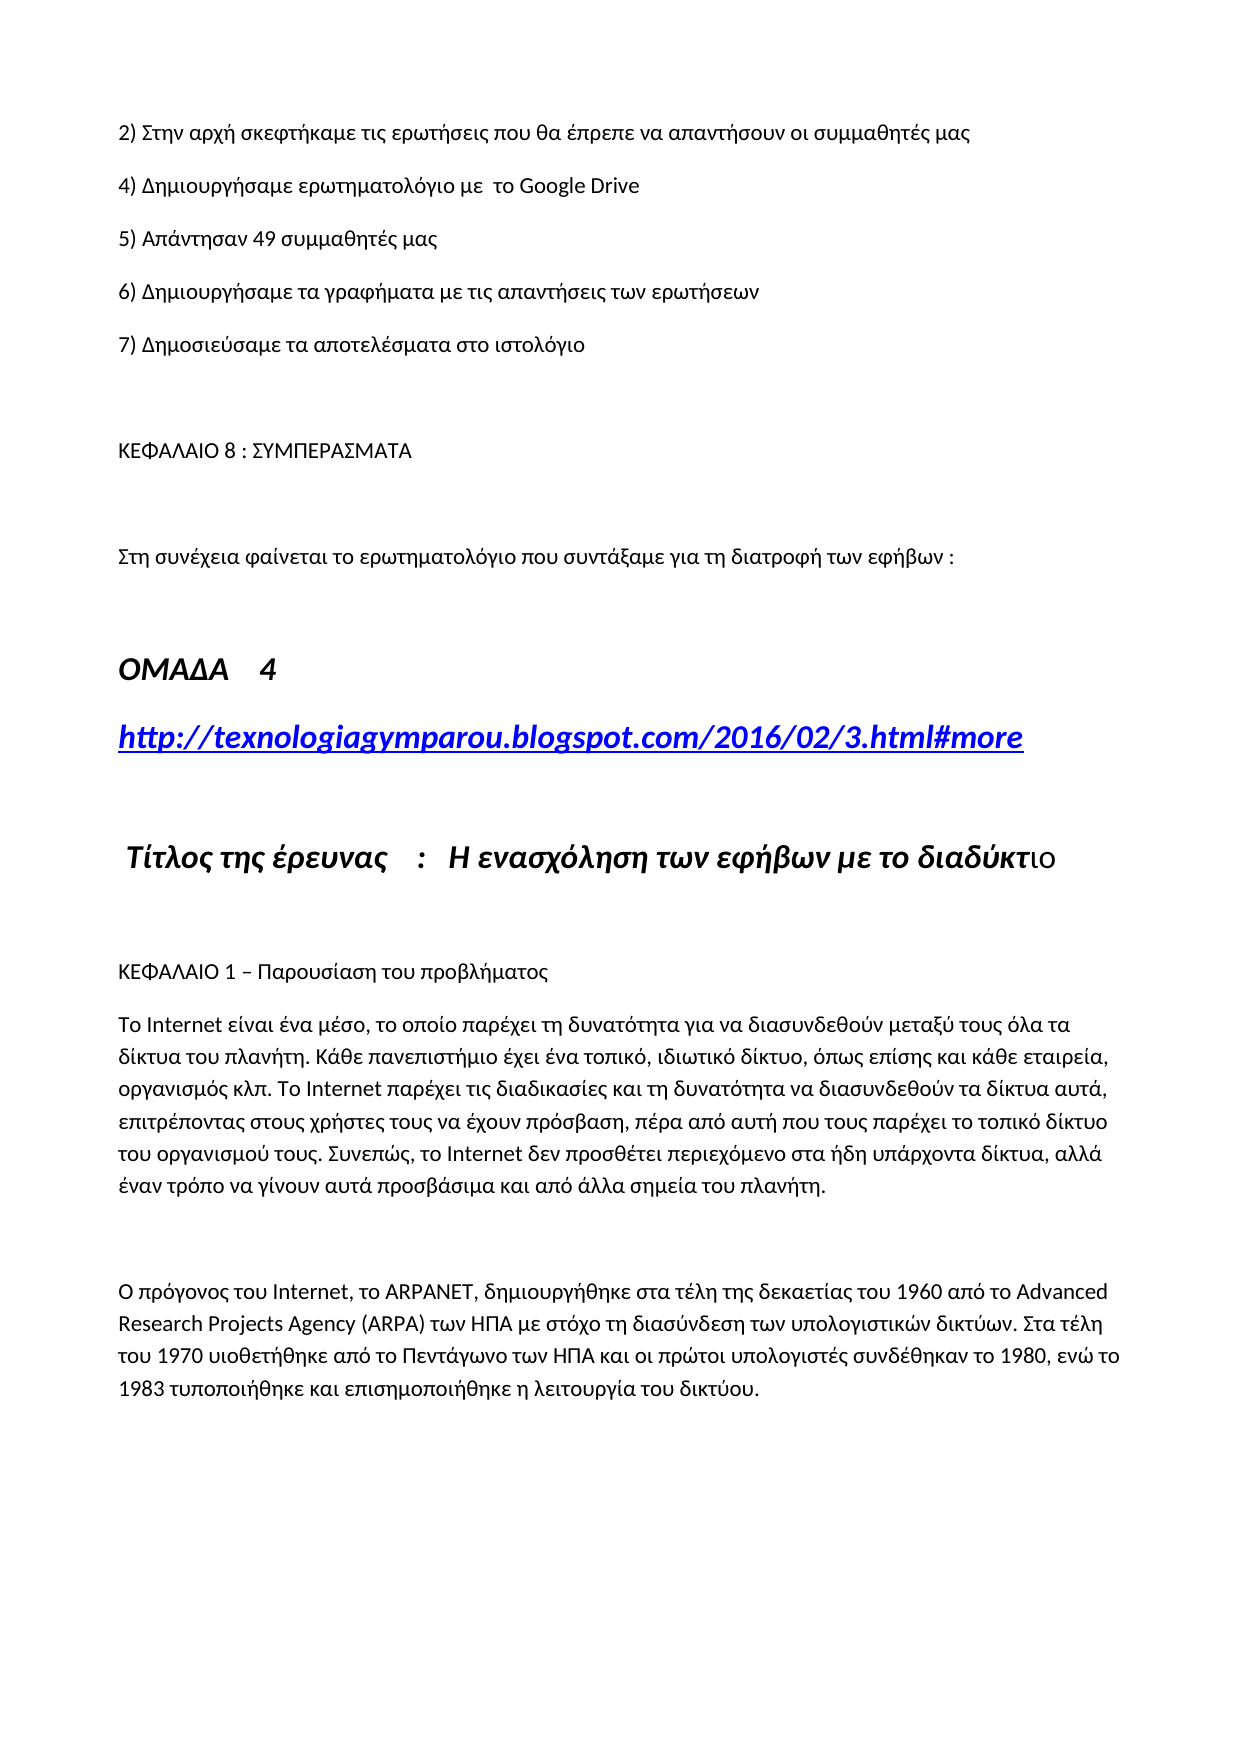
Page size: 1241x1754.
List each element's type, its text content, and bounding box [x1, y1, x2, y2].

text Στη συνέχεια φαίνεται το ερωτηματολόγιο που συντάξαμε για τη διατροφή των εφήβων : [118, 542, 1122, 570]
text Το Internet είναι ένα μέσο, το οποίο παρέχει τη δυνατότητα για να διασυνδεθούν μεταξύ τους όλα τα δίκτυα του πλανήτη. Κάθε πανεπιστήμιο έχει ένα τοπικό, ιδιωτικό δίκτυο, όπως επίσης και κάθε εταιρεία, οργανισμός κλπ. Το Internet παρέχει τις διαδικασίες και τη δυνατότητα να διασυνδεθούν τα δίκτυα αυτά, επιτρέποντας στους χρήστες τους να έχουν πρόσβαση, πέρα από αυτή που τους παρέχει το τοπικό δίκτυο του οργανισμού τους. Συνεπώς, το Internet δεν προσθέτει περιεχόμενο στα ήδη υπάρχοντα δίκτυα, αλλά έναν τρόπο να γίνουν αυτά προσβάσιμα και από άλλα σημεία του πλανήτη. [118, 1010, 1122, 1199]
text ΚΕΦΑΛΑΙΟ 8 : ΣΥΜΠΕΡΑΣΜΑΤΑ [118, 436, 1122, 464]
text Τίτλος της έρευνας : Η ενασχόληση των εφήβων με το διαδύκτιο [118, 837, 1122, 877]
text 6) Δημιουργήσαμε τα γραφήματα με τις απαντήσεις των ερωτήσεων [118, 277, 1122, 305]
text 5) Απάντησαν 49 συμμαθητές μας [118, 224, 1122, 252]
text ΚΕΦΑΛΑΙΟ 1 – Παρουσίαση του προβλήματος [118, 957, 1122, 985]
text ΟΜΑΔΑ 4 [118, 648, 1122, 689]
text 4) Δημιουργήσαμε ερωτηματολόγιο με το Google Drive [118, 171, 1122, 199]
text Ο πρόγονος του Internet, το ARPANET, δημιουργήθηκε στα τέλη της δεκαετίας του 1960 από το Advanced Research Projects Agency (ARPA) των ΗΠΑ με στόχο τη διασύνδεση των υπολογιστικών δικτύων. Στα τέλη του 1970 υιοθετήθηκε από το Πεντάγωνο των ΗΠΑ και οι πρώτοι υπολογιστές συνδέθηκαν το 1980, ενώ το 1983 τυποποιήθηκε και επισημοποιήθηκε η λειτουργία του δικτύου. [118, 1277, 1122, 1402]
text 7) Δημοσιεύσαμε τα αποτελέσματα στο ιστολόγιο [118, 330, 1122, 358]
text http://texnologiagymparou.blogspot.com/2016/02/3.html#more [118, 716, 1122, 757]
text 2) Στην αρχή σκεφτήκαμε τις ερωτήσεις που θα έπρεπε να απαντήσουν οι συμμαθητές μας [118, 118, 1122, 146]
